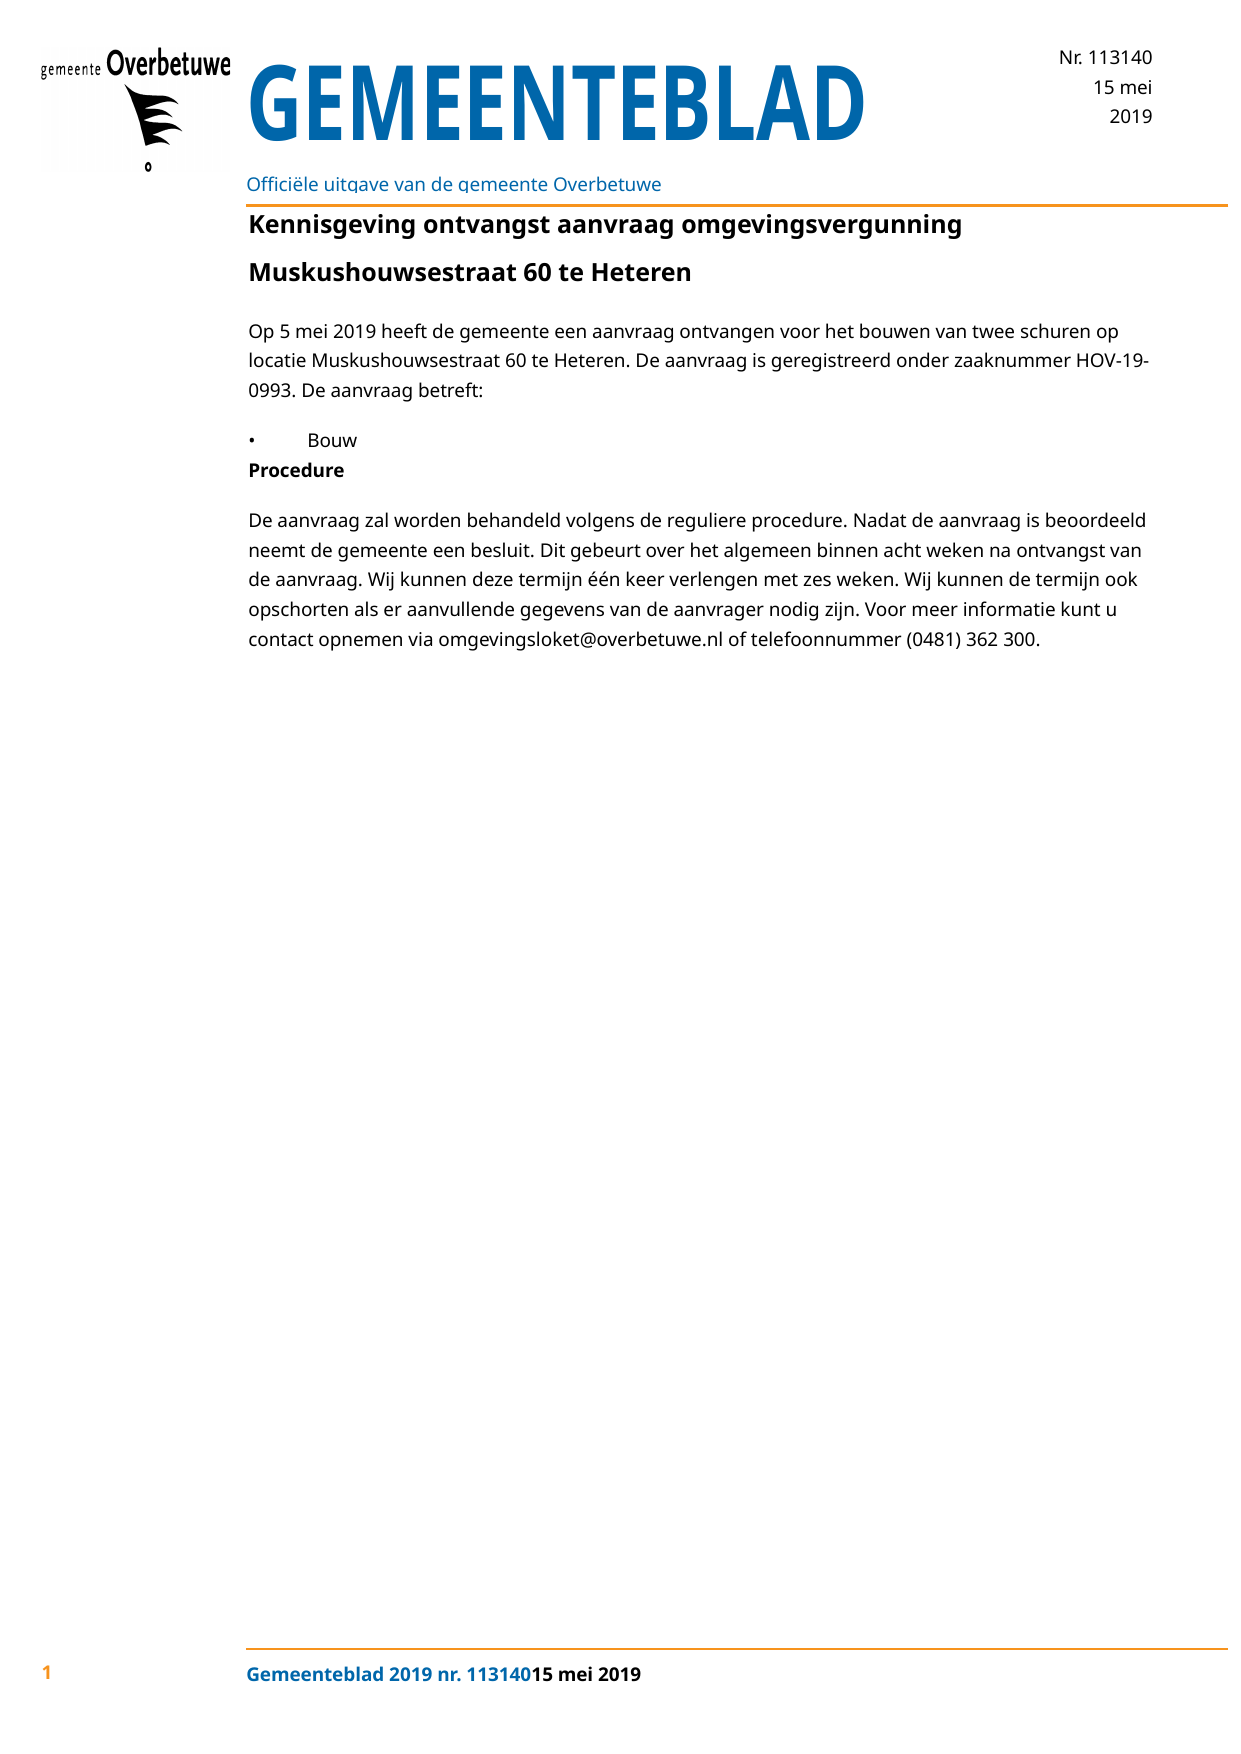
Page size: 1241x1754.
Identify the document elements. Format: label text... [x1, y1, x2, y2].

text Procedure [248, 457, 1152, 483]
text De aanvraag zal worden behandeld volgens de reguliere procedure. Nadat de aanvraag is beoordeeld neemt de gemeente een besluit. Dit gebeurt over het algemeen binnen acht weken na ontvangst van de aanvraag. Wij kunnen deze termijn één keer verlengen met zes weken. Wij kunnen de termijn ook opschorten als er aanvullende gegevens van de aanvrager nodig zijn. Voor meer informatie kunt u contact opnemen via omgevingsloket@overbetuwe.nl of telefoonnummer (0481) 362 300. [248, 507, 1152, 652]
picture [41, 47, 231, 172]
text Op 5 mei 2019 heeft de gemeente een aanvraag ontvangen voor het bouwen van twee schuren op locatie Muskushouwsestraat 60 te Heteren. De aanvraag is geregistreerd onder zaaknummer HOV-19-0993. De aanvraag betreft: [248, 318, 1152, 403]
list Bouw [248, 427, 1152, 453]
text Kennisgeving ontvangst aanvraag omgevingsvergunning Muskushouwsestraat 60 te Heteren [248, 207, 1152, 288]
